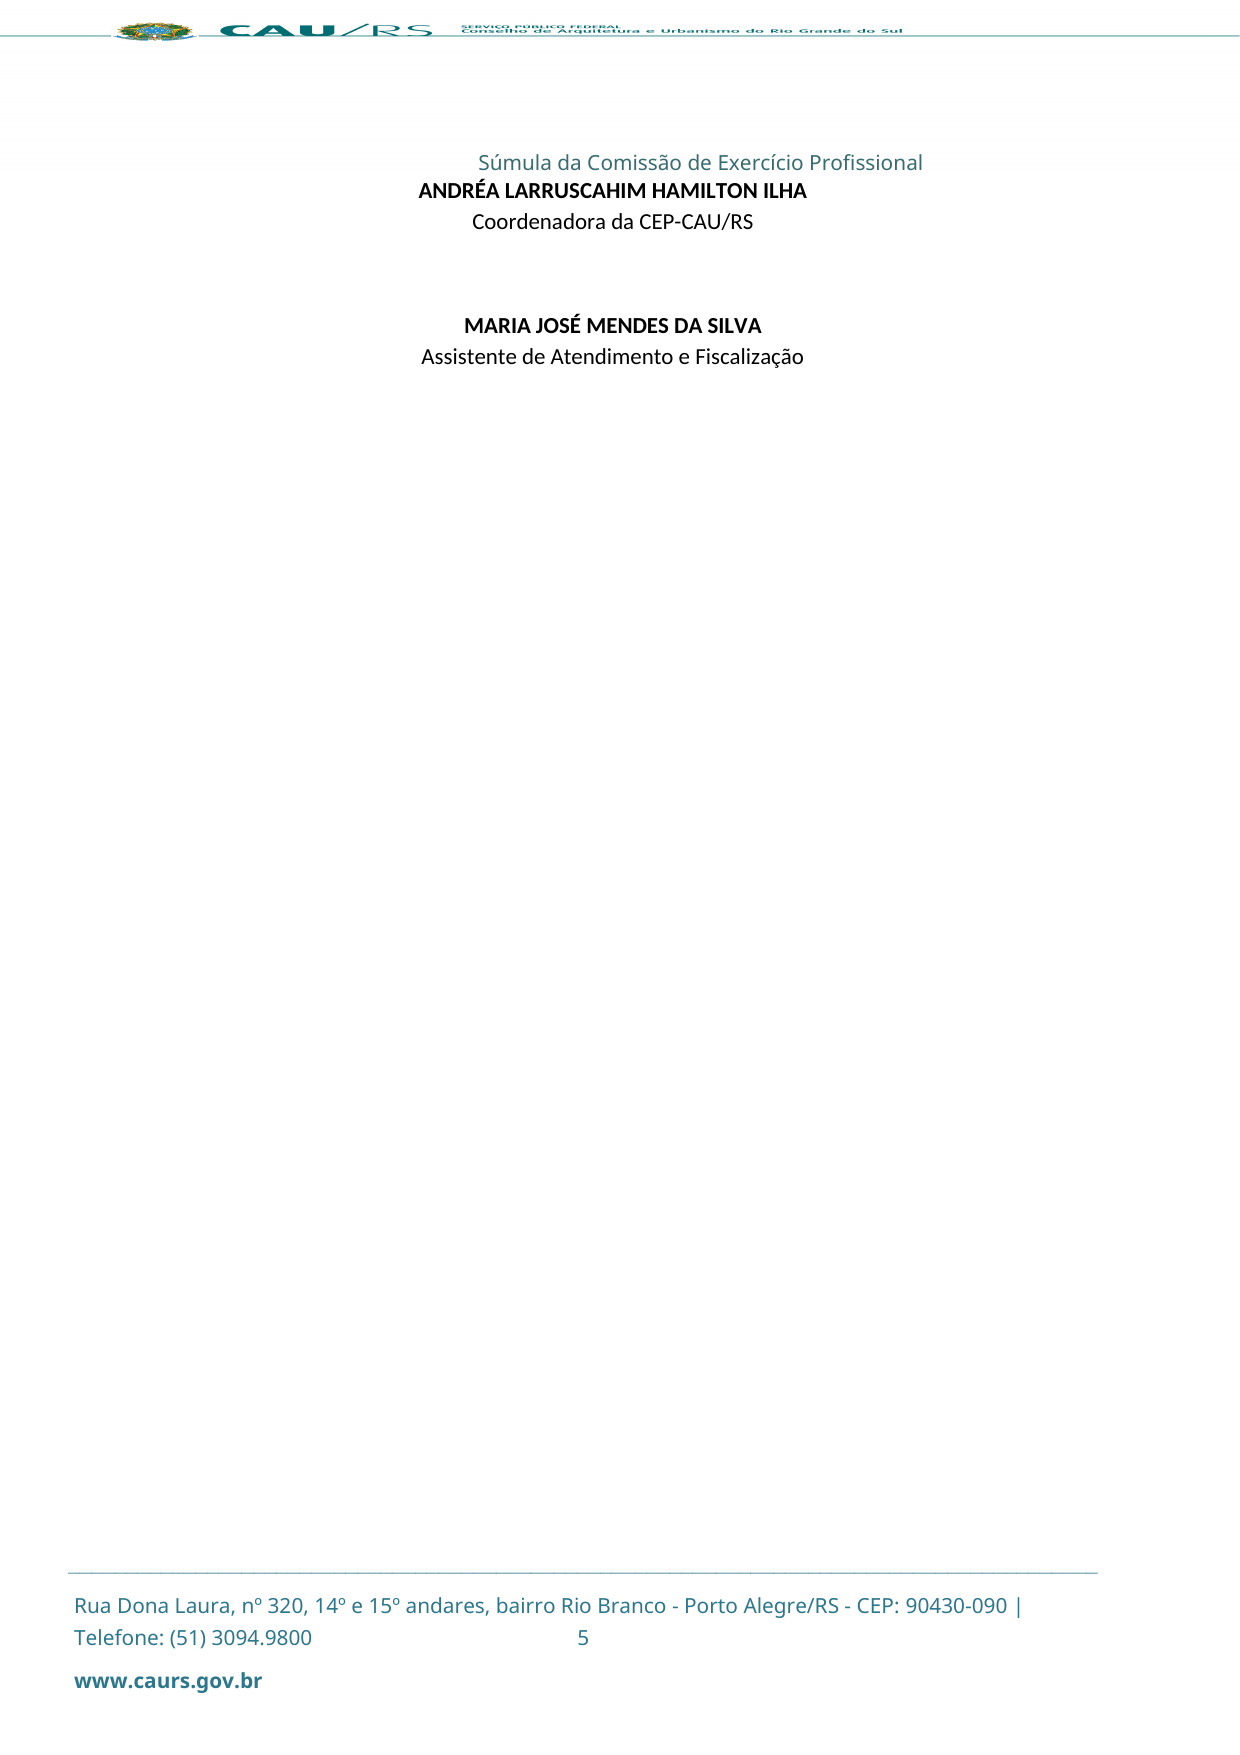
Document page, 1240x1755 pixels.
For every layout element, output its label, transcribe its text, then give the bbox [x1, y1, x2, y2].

text ANDRÉA LARRUSCAHIM HAMILTON ILHA Coordenadora da CEP-CAU/RS [133, 176, 1093, 235]
text MARIA JOSÉ MENDES DA SILVA [133, 312, 1093, 339]
text Assistente de Atendimento e Fiscalização [133, 342, 1093, 370]
